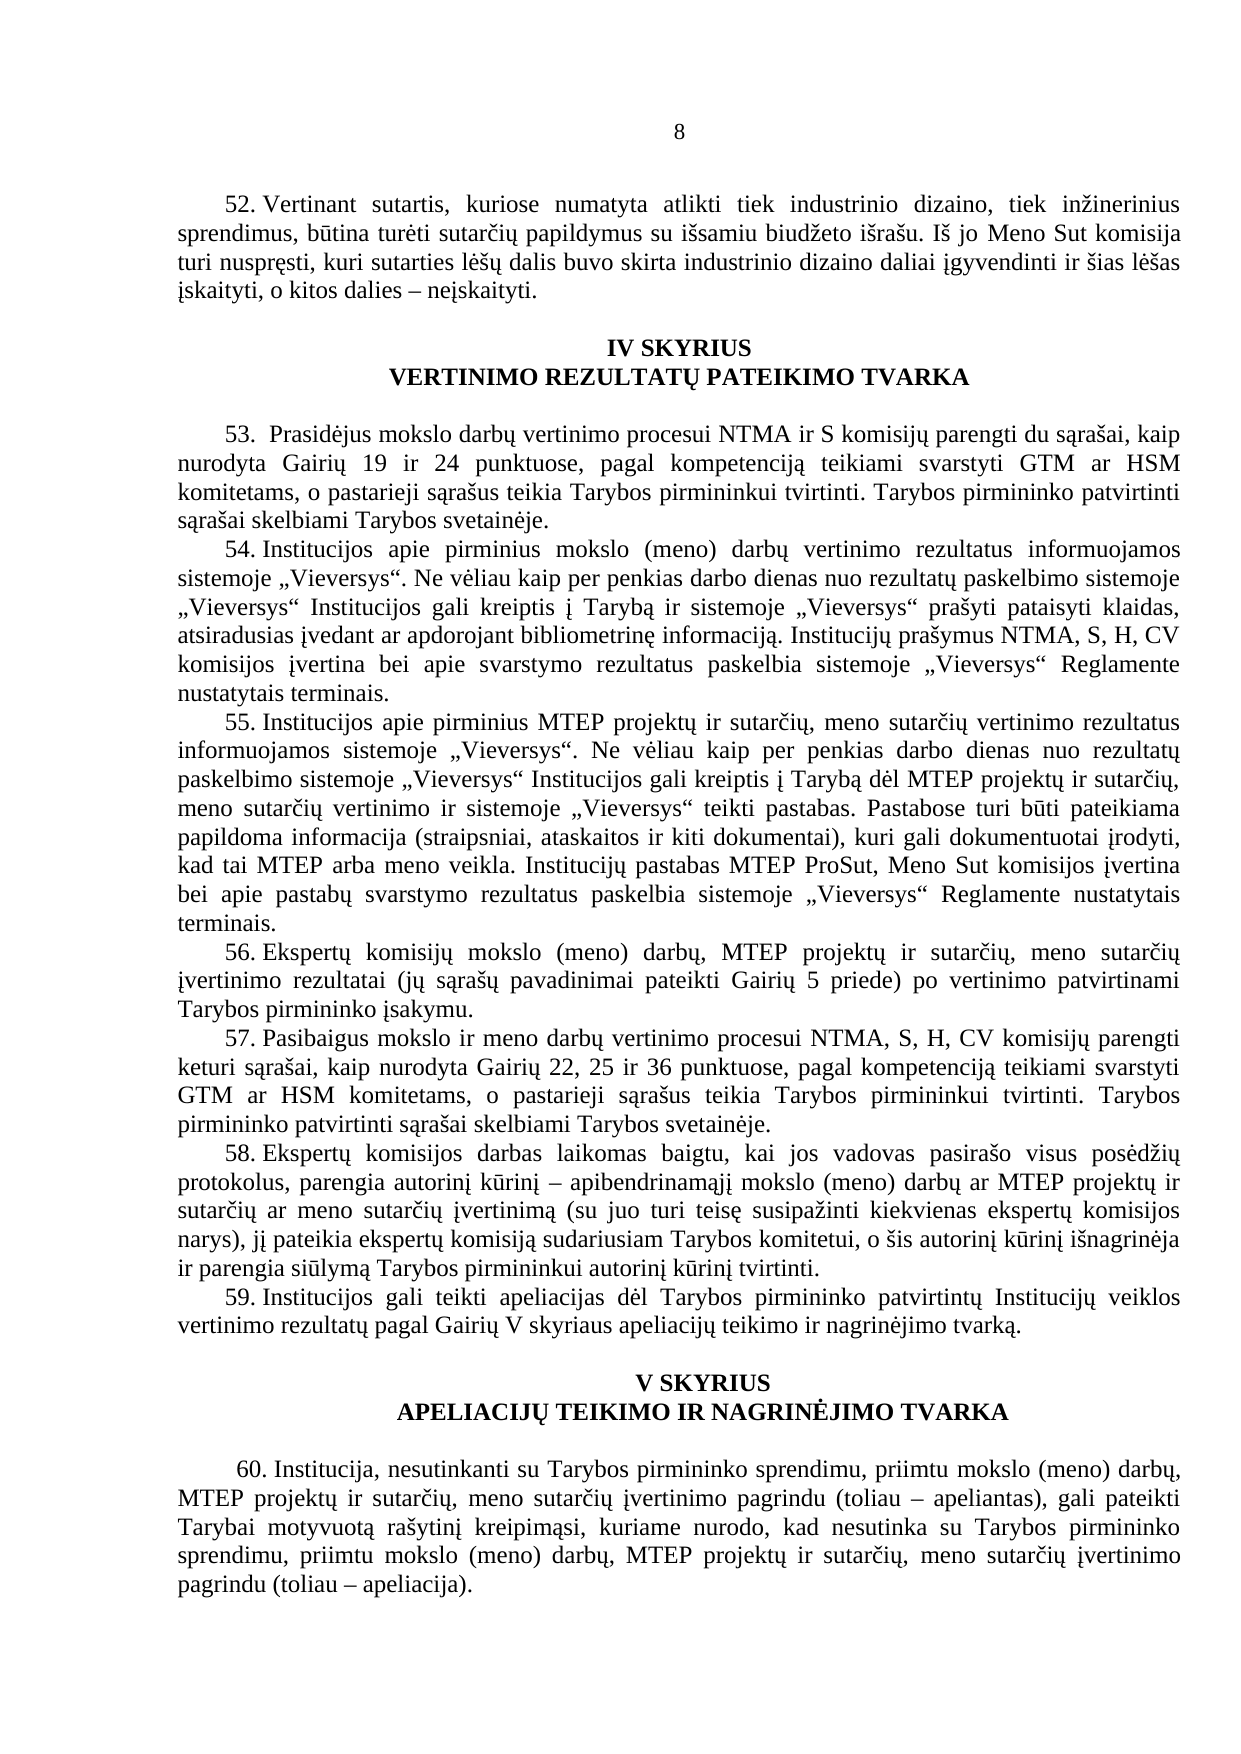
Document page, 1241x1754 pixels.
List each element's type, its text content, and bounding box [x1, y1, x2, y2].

text APELIACIJŲ TEIKIMO IR NAGRINĖJIMO TVARKA [177, 1397, 1181, 1426]
text 60. Institucija, nesutinkanti su Tarybos pirmininko sprendimu, priimtu mokslo (meno) darbų, MTEP projektų ir sutarčių, meno sutarčių įvertinimo pagrindu (toliau – apeliantas), gali pateikti Tarybai motyvuotą rašytinį kreipimąsi, kuriame nurodo, kad nesutinka su Tarybos pirmininko sprendimu, priimtu mokslo (meno) darbų, MTEP projektų ir sutarčių, meno sutarčių įvertinimo pagrindu (toliau – apeliacija). [177, 1454, 1181, 1598]
text 54. Institucijos apie pirminius mokslo (meno) darbų vertinimo rezultatus informuojamos sistemoje „Vieversys“. Ne vėliau kaip per penkias darbo dienas nuo rezultatų paskelbimo sistemoje „Vieversys“ Institucijos gali kreiptis į Tarybą ir sistemoje „Vieversys“ prašyti pataisyti klaidas, atsiradusias įvedant ar apdorojant bibliometrinę informaciją. Institucijų prašymus NTMA, S, H, CV komisijos įvertina bei apie svarstymo rezultatus paskelbia sistemoje „Vieversys“ Reglamente nustatytais terminais. [177, 534, 1181, 707]
text 52. Vertinant sutartis, kuriose numatyta atlikti tiek industrinio dizaino, tiek inžinerinius sprendimus, būtina turėti sutarčių papildymus su išsamiu biudžeto išrašu. Iš jo Meno Sut komisija turi nuspręsti, kuri sutarties lėšų dalis buvo skirta industrinio dizaino daliai įgyvendinti ir šias lėšas įskaityti, o kitos dalies – neįskaityti. [177, 189, 1181, 304]
text 55. Institucijos apie pirminius MTEP projektų ir sutarčių, meno sutarčių vertinimo rezultatus informuojamos sistemoje „Vieversys“. Ne vėliau kaip per penkias darbo dienas nuo rezultatų paskelbimo sistemoje „Vieversys“ Institucijos gali kreiptis į Tarybą dėl MTEP projektų ir sutarčių, meno sutarčių vertinimo ir sistemoje „Vieversys“ teikti pastabas. Pastabose turi būti pateikiama papildoma informacija (straipsniai, ataskaitos ir kiti dokumentai), kuri gali dokumentuotai įrodyti, kad tai MTEP arba meno veikla. Institucijų pastabas MTEP ProSut, Meno Sut komisijos įvertina bei apie pastabų svarstymo rezultatus paskelbia sistemoje „Vieversys“ Reglamente nustatytais terminais. [177, 707, 1181, 937]
text VERTINIMO REZULTATŲ PATEIKIMO TVARKA [177, 362, 1181, 391]
text V SKYRIUS [177, 1368, 1181, 1397]
text 57. Pasibaigus mokslo ir meno darbų vertinimo procesui NTMA, S, H, CV komisijų parengti keturi sąrašai, kaip nurodyta Gairių 22, 25 ir 36 punktuose, pagal kompetenciją teikiami svarstyti GTM ar HSM komitetams, o pastarieji sąrašus teikia Tarybos pirmininkui tvirtinti. Tarybos pirmininko patvirtinti sąrašai skelbiami Tarybos svetainėje. [177, 1023, 1181, 1138]
text 53. Prasidėjus mokslo darbų vertinimo procesui NTMA ir S komisijų parengti du sąrašai, kaip nurodyta Gairių 19 ir 24 punktuose, pagal kompetenciją teikiami svarstyti GTM ar HSM komitetams, o pastarieji sąrašus teikia Tarybos pirmininkui tvirtinti. Tarybos pirmininko patvirtinti sąrašai skelbiami Tarybos svetainėje. [177, 419, 1181, 534]
text 58. Ekspertų komisijos darbas laikomas baigtu, kai jos vadovas pasirašo visus posėdžių protokolus, parengia autorinį kūrinį – apibendrinamąjį mokslo (meno) darbų ar MTEP projektų ir sutarčių ar meno sutarčių įvertinimą (su juo turi teisę susipažinti kiekvienas ekspertų komisijos narys), jį pateikia ekspertų komisiją sudariusiam Tarybos komitetui, o šis autorinį kūrinį išnagrinėja ir parengia siūlymą Tarybos pirmininkui autorinį kūrinį tvirtinti. [177, 1138, 1181, 1282]
text 56. Ekspertų komisijų mokslo (meno) darbų, MTEP projektų ir sutarčių, meno sutarčių įvertinimo rezultatai (jų sąrašų pavadinimai pateikti Gairių 5 priede) po vertinimo patvirtinami Tarybos pirmininko įsakymu. [177, 937, 1181, 1023]
text 59. Institucijos gali teikti apeliacijas dėl Tarybos pirmininko patvirtintų Institucijų veiklos vertinimo rezultatų pagal Gairių V skyriaus apeliacijų teikimo ir nagrinėjimo tvarką. [177, 1282, 1181, 1339]
text IV SKYRIUS [177, 333, 1181, 362]
